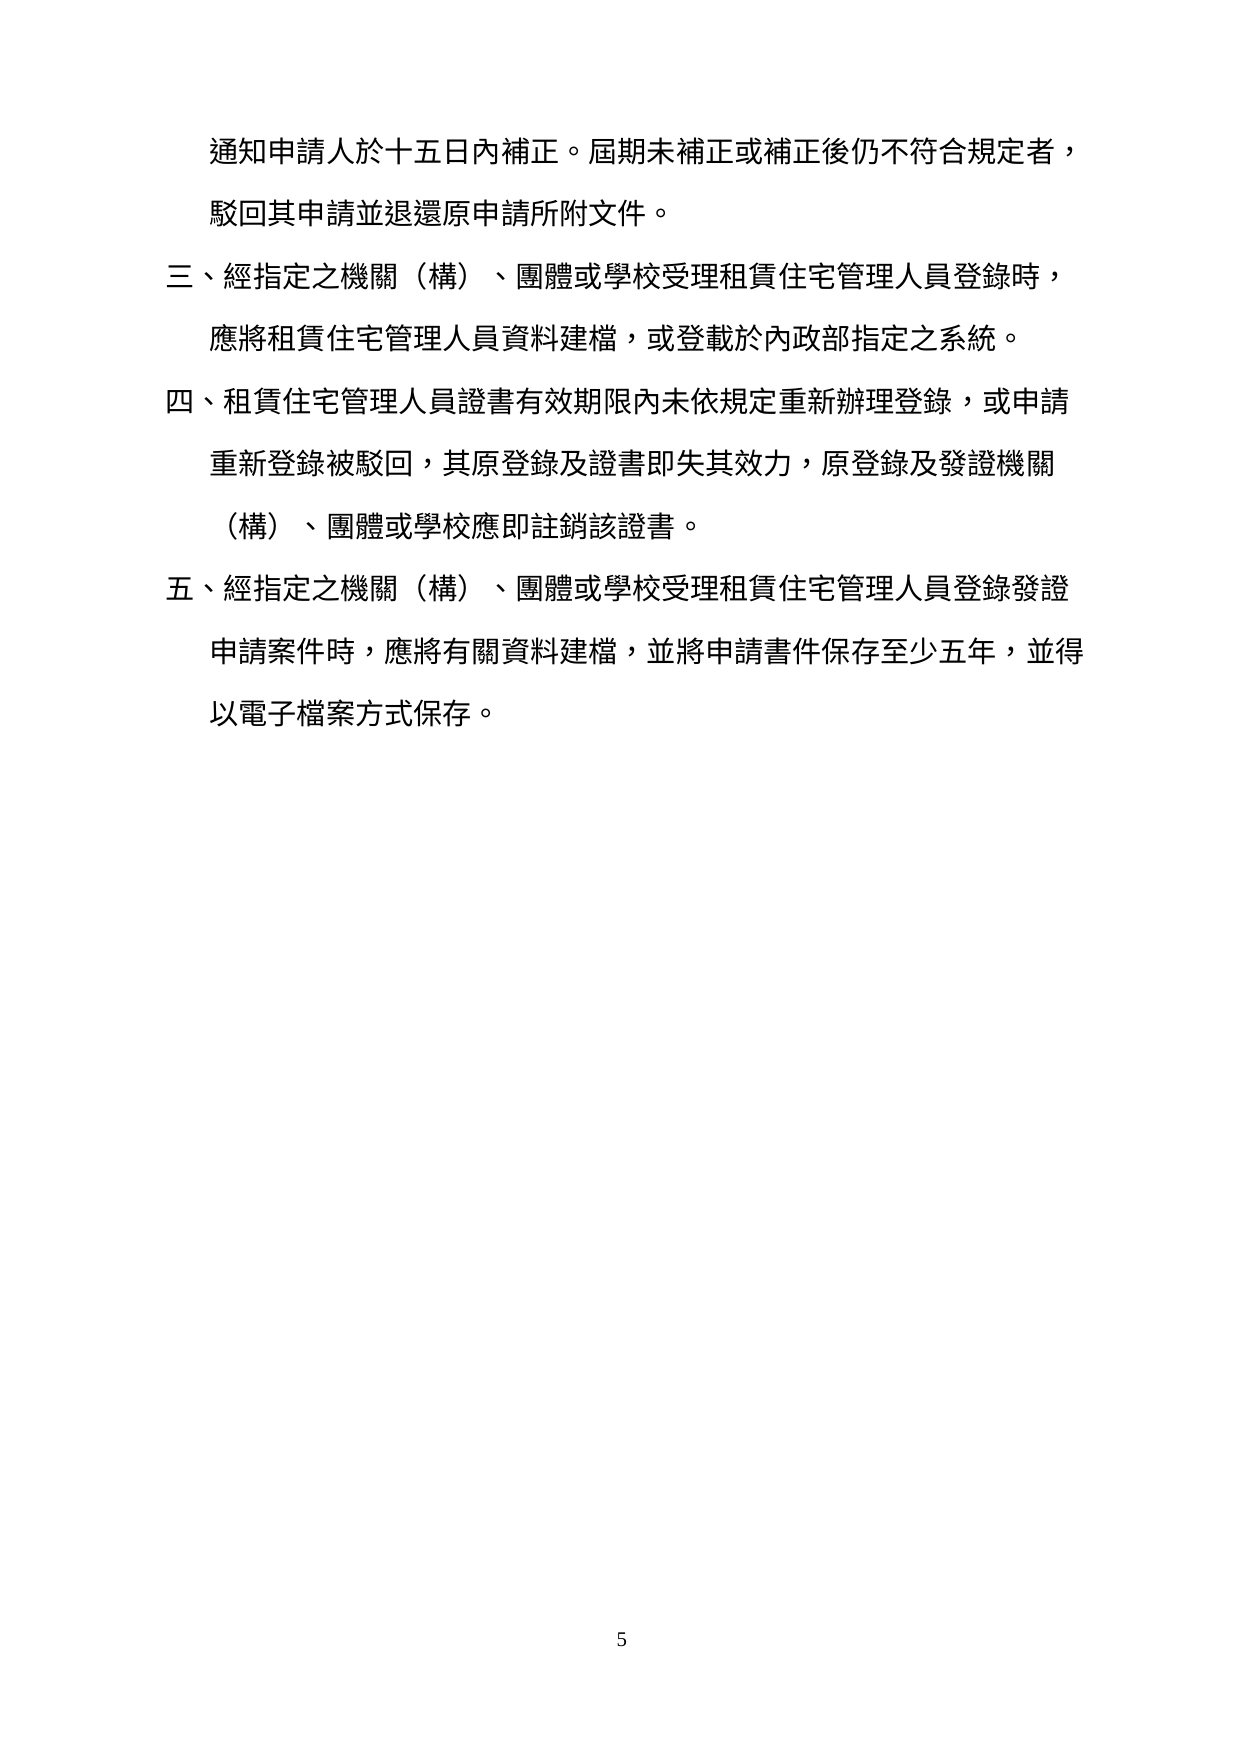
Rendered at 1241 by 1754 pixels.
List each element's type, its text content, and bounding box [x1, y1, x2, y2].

text 二、前點申請經審查合於規定者，應即辦理登錄（重新登錄）及核（補、換）發租賃住宅管理人員證書；不合規定者，應以書面敘明補正事項，通知申請人於十五日內補正。屆期未補正或補正後仍不符合規定者，駁回其申請並退還原申請所附文件。 [165, 108, 1087, 233]
text 五、經指定之機關（構）、團體或學校受理租賃住宅管理人員登錄發證申請案件時，應將有關資料建檔，並將申請書件保存至少五年，並得以電子檔案方式保存。 [165, 545, 1087, 733]
text 四、租賃住宅管理人員證書有效期限內未依規定重新辦理登錄，或申請重新登錄被駁回，其原登錄及證書即失其效力，原登錄及發證機關（構）、團體或學校應即註銷該證書。 [165, 358, 1087, 545]
text 三、經指定之機關（構）、團體或學校受理租賃住宅管理人員登錄時，應將租賃住宅管理人員資料建檔，或登載於內政部指定之系統。 [165, 233, 1087, 358]
